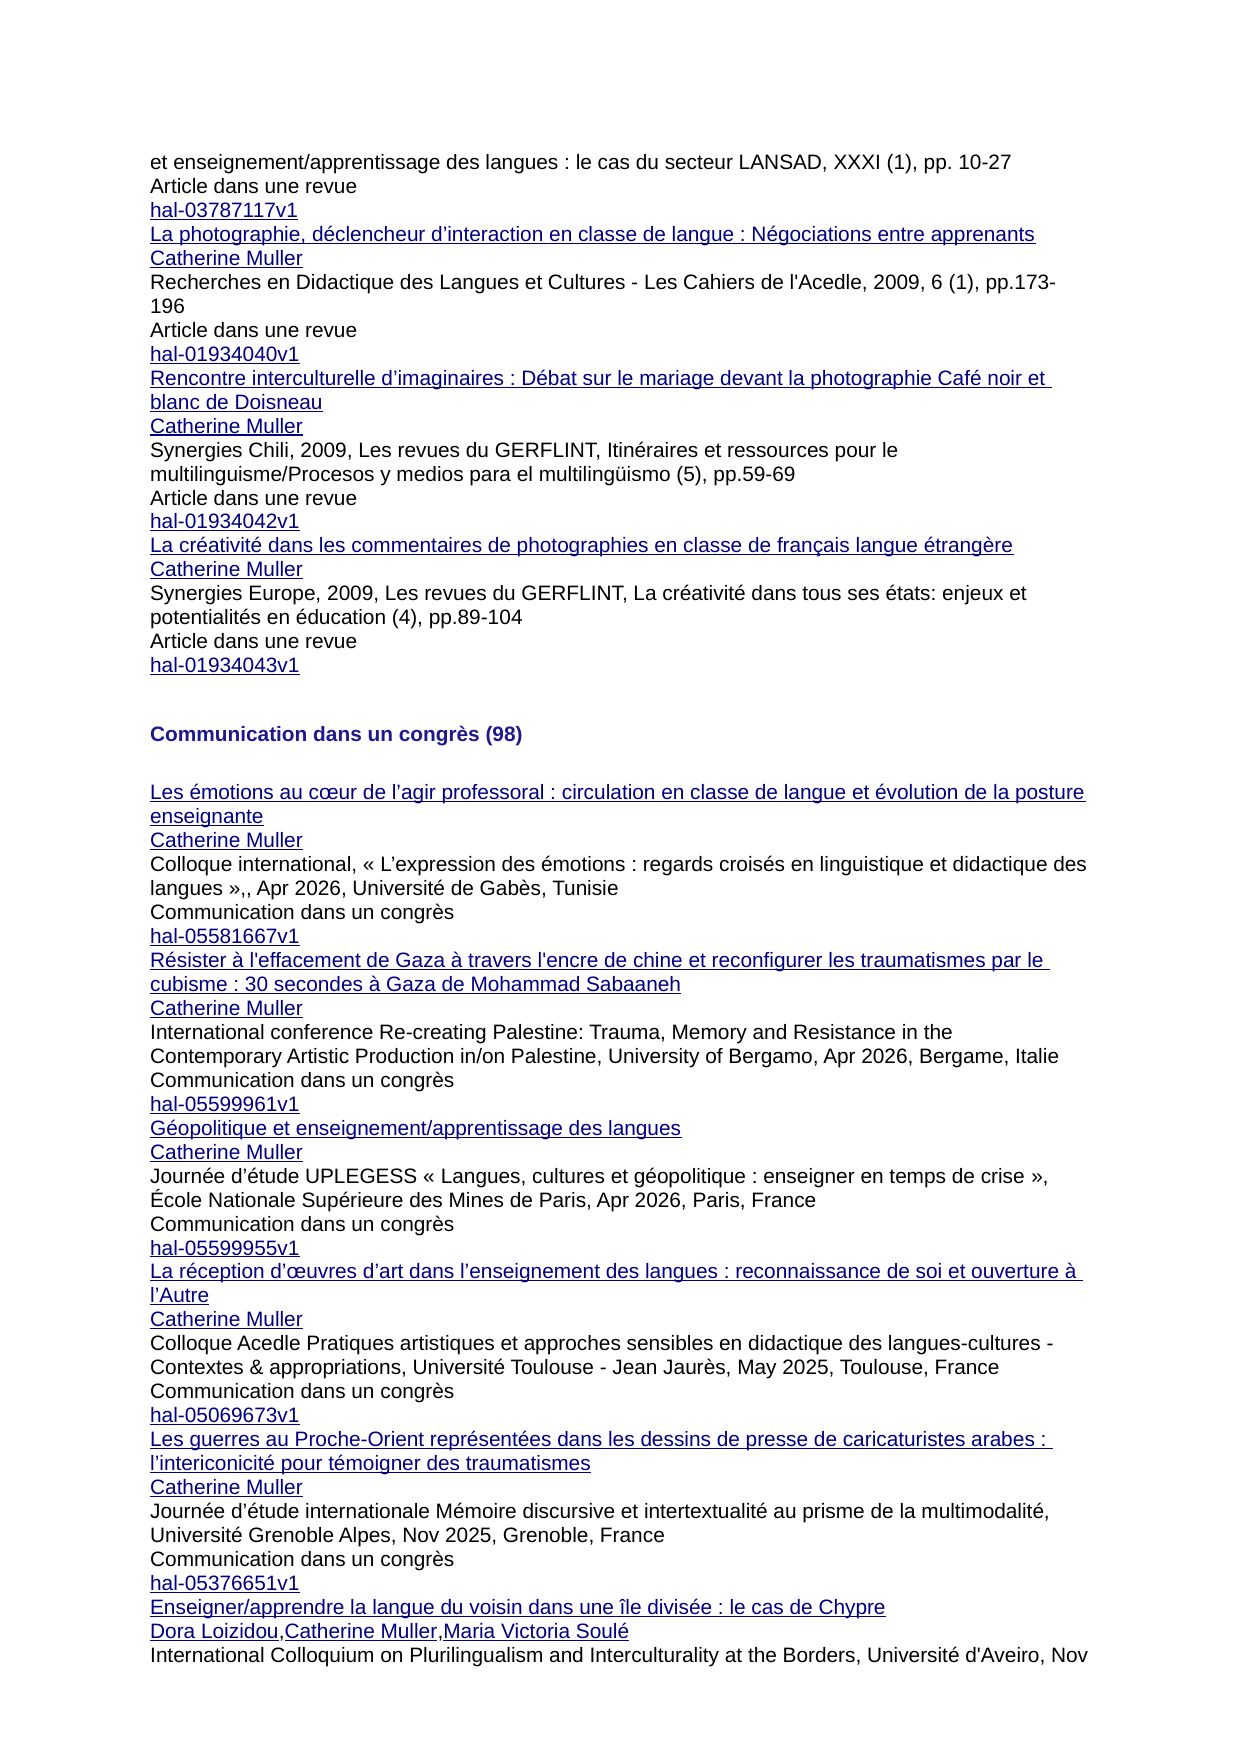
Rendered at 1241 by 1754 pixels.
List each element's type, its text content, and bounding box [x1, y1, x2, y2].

table_cell Géopolitique et enseignement/apprentissage des langues Catherine Muller Journée d’étude UPLEGESS « Langues, cultures et géopolitique : enseigner en temps de crise », École Nationale Supérieure des Mines de Paris, Apr 2026, Paris, France Communication dans un congrès hal-05599955v1 [150, 1116, 1090, 1259]
subtitle Communication dans un congrès (98) [150, 722, 1090, 746]
table_header Les émotions au cœur de l’agir professoral : circulation en classe de langue et évolution de la posture enseignante Catherine Muller Colloque international, « L’expression des émotions : regards croisés en linguistique et didactique des langues »,, Apr 2026, Université de Gabès, Tunisie Communication dans un congrès hal-05581667v1 [150, 780, 1090, 948]
table_cell La réception d’œuvres d’art dans l’enseignement des langues : reconnaissance de soi et ouverture à l’Autre Catherine Muller Colloque Acedle Pratiques artistiques et approches sensibles en didactique des langues-cultures - Contextes & appropriations, Université Toulouse - Jean Jaurès, May 2025, Toulouse, France Communication dans un congrès hal-05069673v1 [150, 1259, 1090, 1427]
table_cell et enseignement/apprentissage des langues : le cas du secteur LANSAD, XXXI (1), pp. 10-27 Article dans une revue hal-03787117v1 [150, 150, 1090, 222]
table_cell Rencontre interculturelle d’imaginaires : Débat sur le mariage devant la photographie Café noir et blanc de Doisneau Catherine Muller Synergies Chili, 2009, Les revues du GERFLINT, Itinéraires et ressources pour le multilinguisme/Procesos y medios para el multilingüismo (5), pp.59-69 Article dans une revue hal-01934042v1 [150, 366, 1090, 533]
table_cell La créativité dans les commentaires de photographies en classe de français langue étrangère Catherine Muller Synergies Europe, 2009, Les revues du GERFLINT, La créativité dans tous ses états: enjeux et potentialités en éducation (4), pp.89-104 Article dans une revue hal-01934043v1 [150, 533, 1090, 677]
table_cell Enseigner/apprendre la langue du voisin dans une île divisée : le cas de Chypre Dora Loizidou,Catherine Muller,Maria Victoria Soulé International Colloquium on Plurilingualism and Interculturality at the Borders, Université d'Aveiro, Nov [150, 1595, 1090, 1667]
table_cell Les guerres au Proche-Orient représentées dans les dessins de presse de caricaturistes arabes : l’intericonicité pour témoigner des traumatismes Catherine Muller Journée d’étude internationale Mémoire discursive et intertextualité au prisme de la multimodalité, Université Grenoble Alpes, Nov 2025, Grenoble, France Communication dans un congrès hal-05376651v1 [150, 1427, 1090, 1595]
table_cell La photographie, déclencheur d’interaction en classe de langue : Négociations entre apprenants Catherine Muller Recherches en Didactique des Langues et Cultures - Les Cahiers de l'Acedle, 2009, 6 (1), pp.173-196 Article dans une revue hal-01934040v1 [150, 222, 1090, 366]
table_cell Résister à l'effacement de Gaza à travers l'encre de chine et reconfigurer les traumatismes par le cubisme : 30 secondes à Gaza de Mohammad Sabaaneh Catherine Muller International conference Re-creating Palestine: Trauma, Memory and Resistance in the Contemporary Artistic Production in/on Palestine, University of Bergamo, Apr 2026, Bergame, Italie Communication dans un congrès hal-05599961v1 [150, 948, 1090, 1116]
